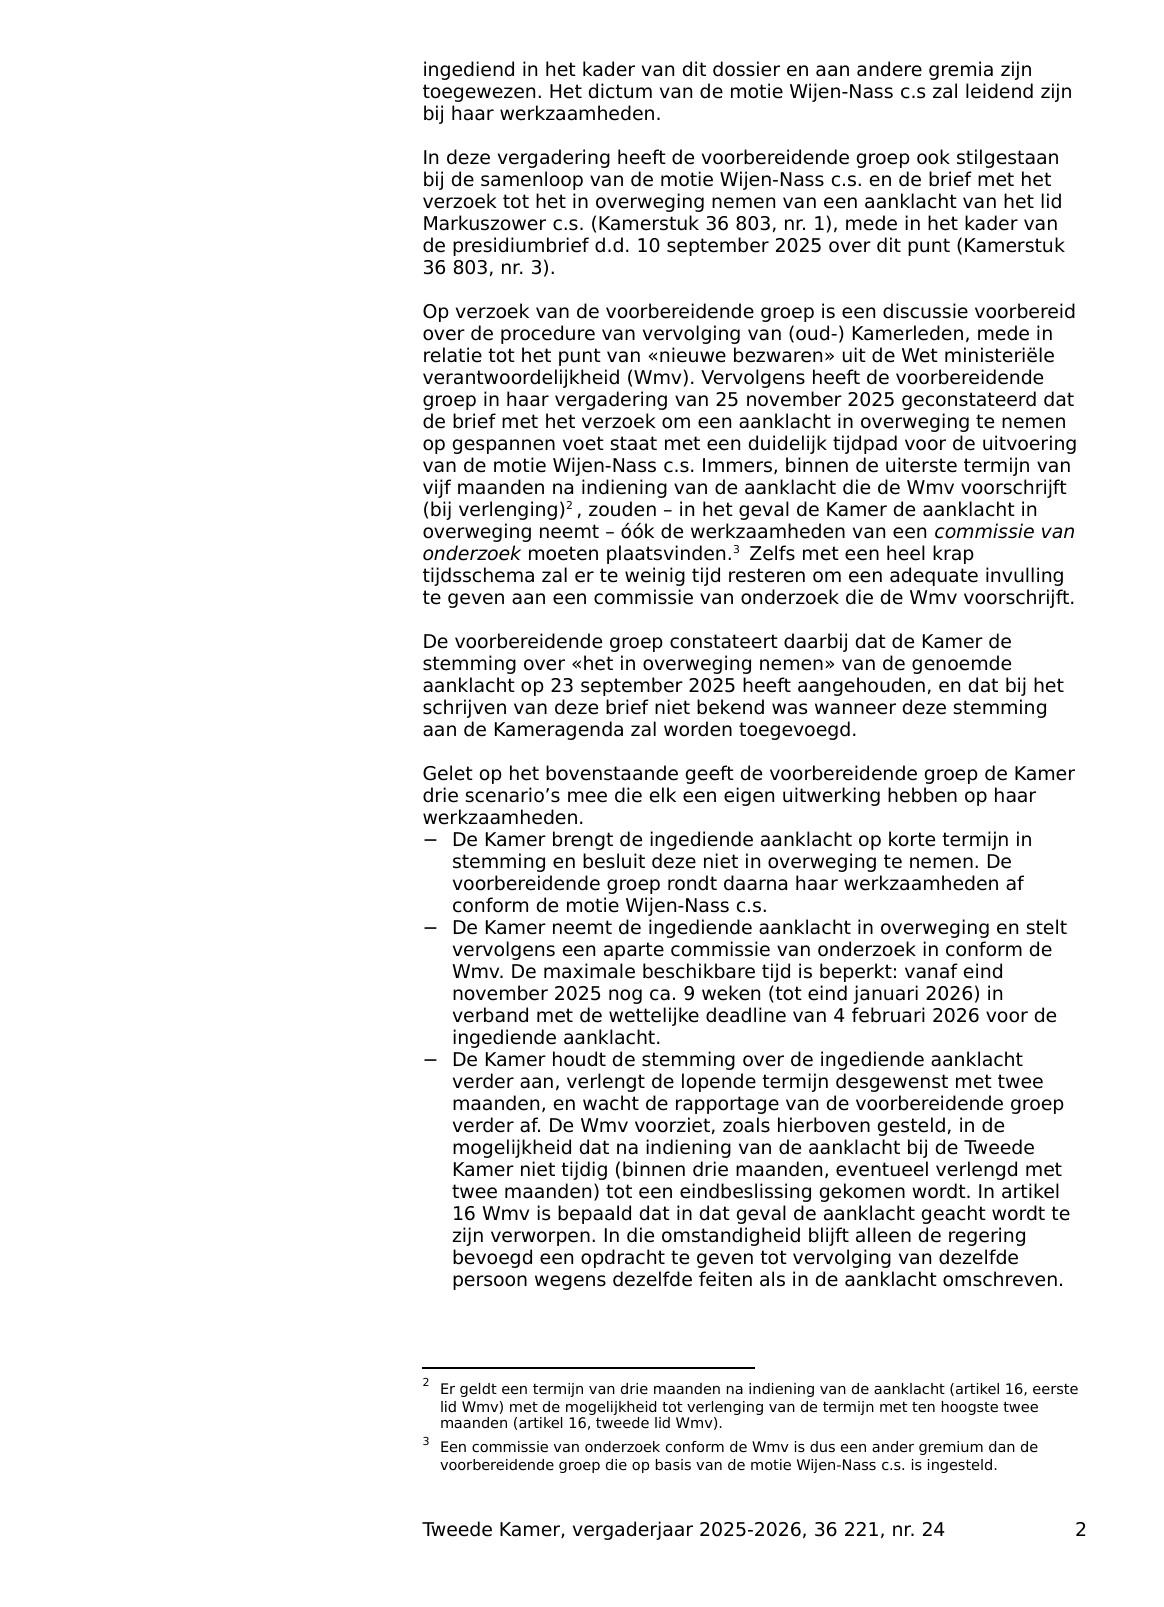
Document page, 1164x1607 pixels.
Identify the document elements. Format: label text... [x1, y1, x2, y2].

text Een commissie van onderzoek conform de Wmv is dus een ander gremium dan de voorbereidende groep die op basis van de motie Wijen-Nass c.s. is ingesteld. [422, 1435, 1087, 1474]
text De voorbereidende groep constateert daarbij dat de Kamer de stemming over «het in overweging nemen» van de genoemde aanklacht op 23 september 2025 heeft aangehouden, en dat bij het schrijven van deze brief niet bekend was wanneer deze stemming aan de Kameragenda zal worden toegevoegd. [422, 631, 1087, 741]
text Op verzoek van de voorbereidende groep is een discussie voorbereid over de procedure van vervolging van (oud-) Kamerleden, mede in relatie tot het punt van «nieuwe bezwaren» uit de Wet ministeriële verantwoordelijkheid (Wmv). Vervolgens heeft de voorbereidende groep in haar vergadering van 25 november 2025 geconstateerd dat de brief met het verzoek om een aanklacht in overweging te nemen op gespannen voet staat met een duidelijk tijdpad voor de uitvoering van de motie Wijen-Nass c.s. Immers, binnen de uiterste termijn van vijf maanden na indiening van de aanklacht die de Wmv voorschrijft (bij verlenging), zouden – in het geval de Kamer de aanklacht in overweging neemt – óók de werkzaamheden van een commissie van onderzoek moeten plaatsvinden. Zelfs met een heel krap tijdsschema zal er te weinig tijd resteren om een adequate invulling te geven aan een commissie van onderzoek die de Wmv voorschrijft. [422, 301, 1087, 609]
text − De Kamer neemt de ingediende aanklacht in overweging en stelt vervolgens een aparte commissie van onderzoek in conform de Wmv. De maximale beschikbare tijd is beperkt: vanaf eind november 2025 nog ca. 9 weken (tot eind januari 2026) in verband met de wettelijke deadline van 4 februari 2026 voor de ingediende aanklacht. [422, 917, 1087, 1049]
text − De Kamer houdt de stemming over de ingediende aanklacht verder aan, verlengt de lopende termijn desgewenst met twee maanden, en wacht de rapportage van de voorbereidende groep verder af. De Wmv voorziet, zoals hierboven gesteld, in de mogelijkheid dat na indiening van de aanklacht bij de Tweede Kamer niet tijdig (binnen drie maanden, eventueel verlengd met twee maanden) tot een eindbeslissing gekomen wordt. In artikel 16 Wmv is bepaald dat in dat geval de aanklacht geacht wordt te zijn verworpen. In die omstandigheid blijft alleen de regering bevoegd een opdracht te geven tot vervolging van dezelfde persoon wegens dezelfde feiten als in de aanklacht omschreven. [422, 1049, 1087, 1291]
text Gelet op het bovenstaande geeft de voorbereidende groep de Kamer drie scenario’s mee die elk een eigen uitwerking hebben op haar werkzaamheden. [422, 763, 1087, 829]
text ingediend in het kader van dit dossier en aan andere gremia zijn toegewezen. Het dictum van de motie Wijen-Nass c.s zal leidend zijn bij haar werkzaamheden. [422, 59, 1087, 125]
text Er geldt een termijn van drie maanden na indiening van de aanklacht (artikel 16, eerste lid Wmv) met de mogelijkheid tot verlenging van de termijn met ten hoogste twee maanden (artikel 16, tweede lid Wmv). [422, 1377, 1087, 1432]
text − De Kamer brengt de ingediende aanklacht op korte termijn in stemming en besluit deze niet in overweging te nemen. De voorbereidende groep rondt daarna haar werkzaamheden af conform de motie Wijen-Nass c.s. [422, 829, 1087, 917]
text In deze vergadering heeft de voorbereidende groep ook stilgestaan bij de samenloop van de motie Wijen-Nass c.s. en de brief met het verzoek tot het in overweging nemen van een aanklacht van het lid Markuszower c.s. (Kamerstuk 36 803, nr. 1), mede in het kader van de presidiumbrief d.d. 10 september 2025 over dit punt (Kamerstuk 36 803, nr. 3). [422, 147, 1087, 279]
